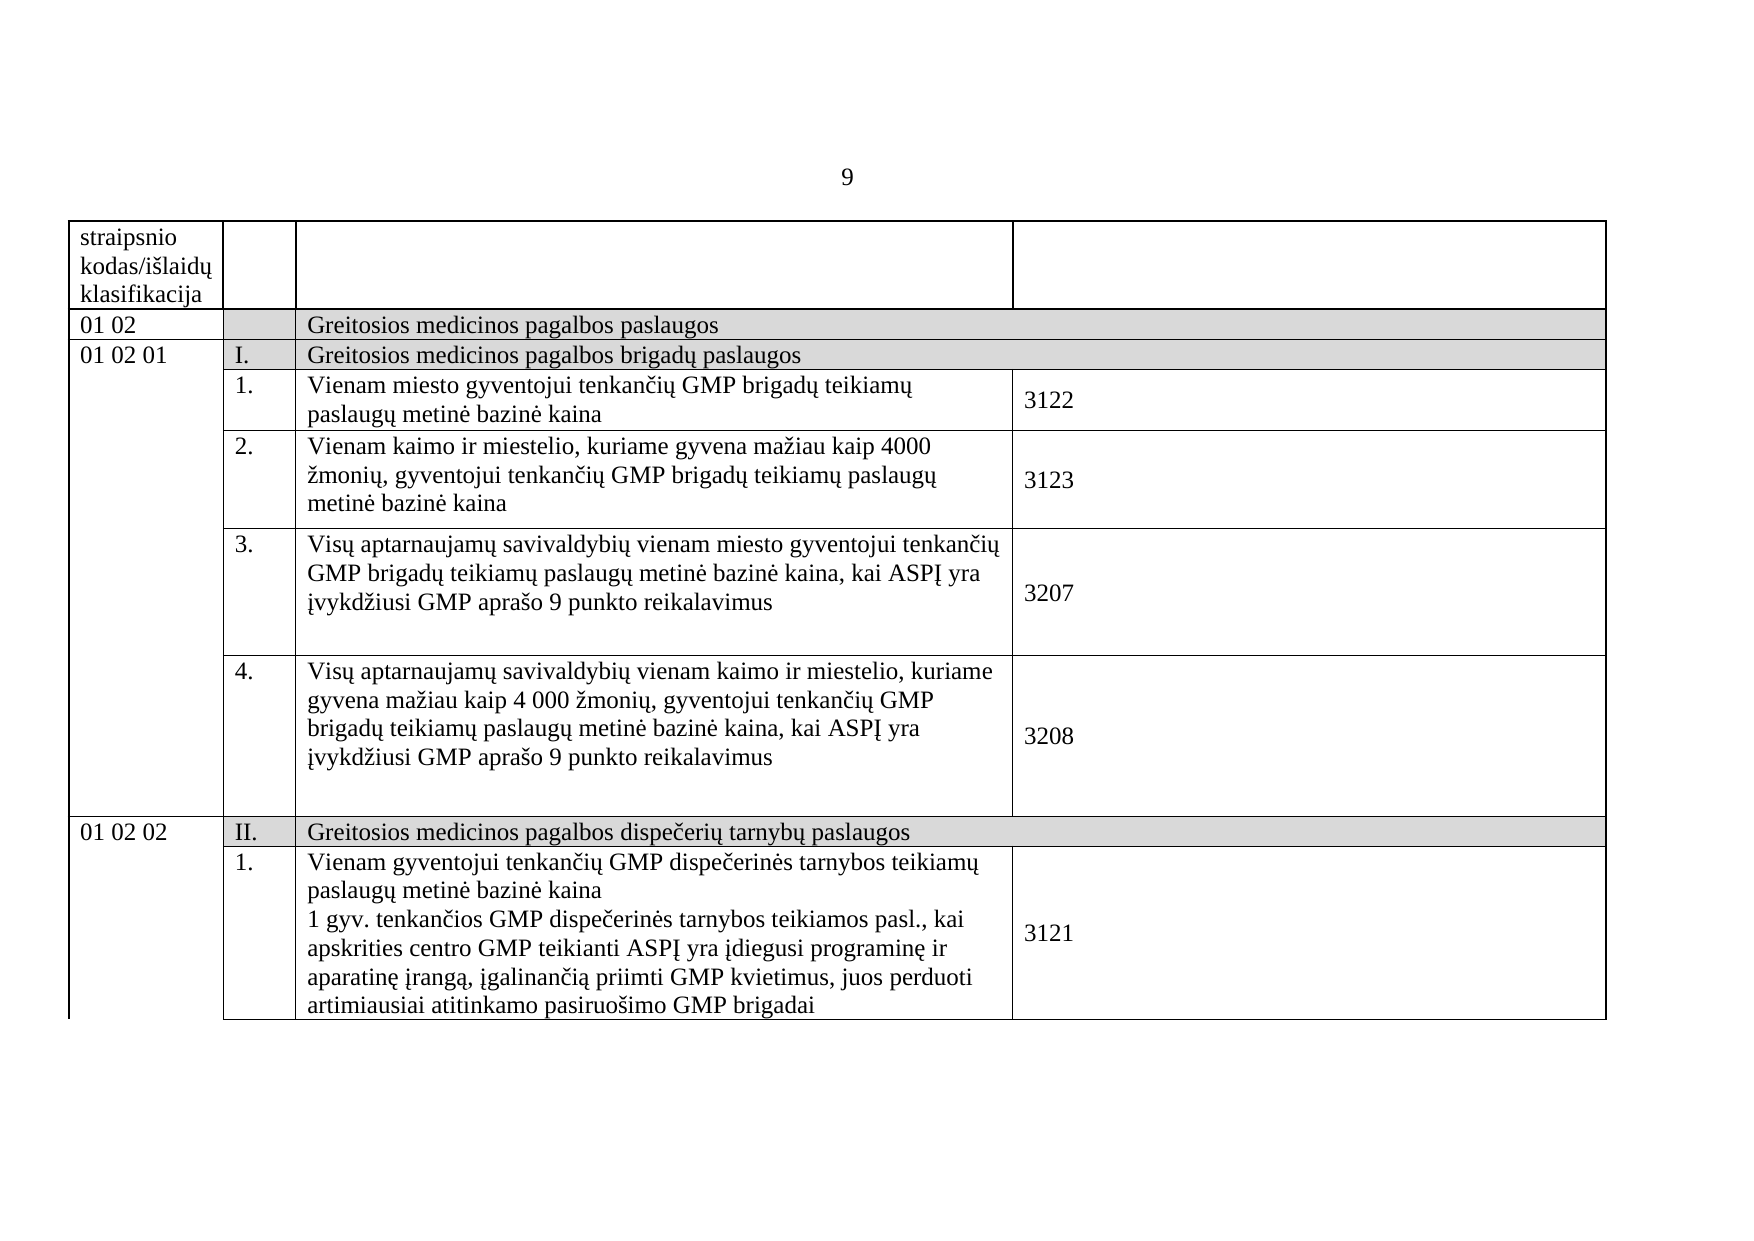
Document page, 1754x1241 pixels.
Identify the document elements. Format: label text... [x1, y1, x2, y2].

table_cell 3. [224, 529, 295, 655]
table_cell Visų aptarnaujamų savivaldybių vienam miesto gyventojui tenkančių GMP brigadų teikiamų paslaugų metinė bazinė kaina, kai ASPĮ yra įvykdžiusi GMP aprašo 9 punkto reikalavimus [296, 529, 1012, 655]
table_cell [70, 655, 223, 816]
table_cell [224, 222, 295, 308]
table_cell 4. [224, 656, 295, 816]
table_cell [1014, 222, 1605, 308]
table_cell straipsnio kodas/išlaidų klasifikacija [70, 222, 222, 308]
table_cell Vienam miesto gyventojui tenkančių GMP brigadų teikiamų paslaugų metinė bazinė kaina [296, 370, 1012, 430]
table_cell II. [224, 817, 295, 846]
table_cell 01 02 01 [70, 340, 223, 369]
table_cell Greitosios medicinos pagalbos dispečerių tarnybų paslaugos [296, 817, 1605, 846]
table_cell [70, 846, 223, 1019]
table_cell [70, 528, 223, 655]
table_cell Visų aptarnaujamų savivaldybių vienam kaimo ir miestelio, kuriame gyvena mažiau kaip 4 000 žmonių, gyventojui tenkančių GMP brigadų teikiamų paslaugų metinė bazinė kaina, kai ASPĮ yra įvykdžiusi GMP aprašo 9 punkto reikalavimus [296, 656, 1012, 816]
table_cell 01 02 [70, 310, 223, 339]
table_cell 3207 [1013, 529, 1605, 655]
table_cell [224, 310, 295, 339]
table_cell [70, 369, 223, 430]
table_cell [297, 222, 1012, 308]
table_cell 1. [224, 370, 295, 430]
table_cell 3121 [1013, 847, 1605, 1019]
table_cell 3122 [1013, 370, 1605, 430]
table_cell 2. [224, 431, 295, 528]
table_cell I. [224, 340, 295, 369]
table_cell 1. [224, 847, 295, 1019]
table_cell 01 02 02 [70, 817, 223, 846]
table_cell Vienam gyventojui tenkančių GMP dispečerinės tarnybos teikiamų paslaugų metinė bazinė kaina 1 gyv. tenkančios GMP dispečerinės tarnybos teikiamos pasl., kai apskrities centro GMP teikianti ASPĮ yra įdiegusi programinę ir aparatinę įrangą, įgalinančią priimti GMP kvietimus, juos perduoti artimiausiai atitinkamo pasiruošimo GMP brigadai [296, 847, 1012, 1019]
table_cell [70, 430, 223, 528]
table_cell Greitosios medicinos pagalbos brigadų paslaugos [296, 340, 1605, 369]
table_cell Vienam kaimo ir miestelio, kuriame gyvena mažiau kaip 4000 žmonių, gyventojui tenkančių GMP brigadų teikiamų paslaugų metinė bazinė kaina [296, 431, 1012, 528]
table_cell Greitosios medicinos pagalbos paslaugos [296, 310, 1605, 339]
table_cell 3123 [1013, 431, 1605, 528]
table_cell 3208 [1013, 656, 1605, 816]
